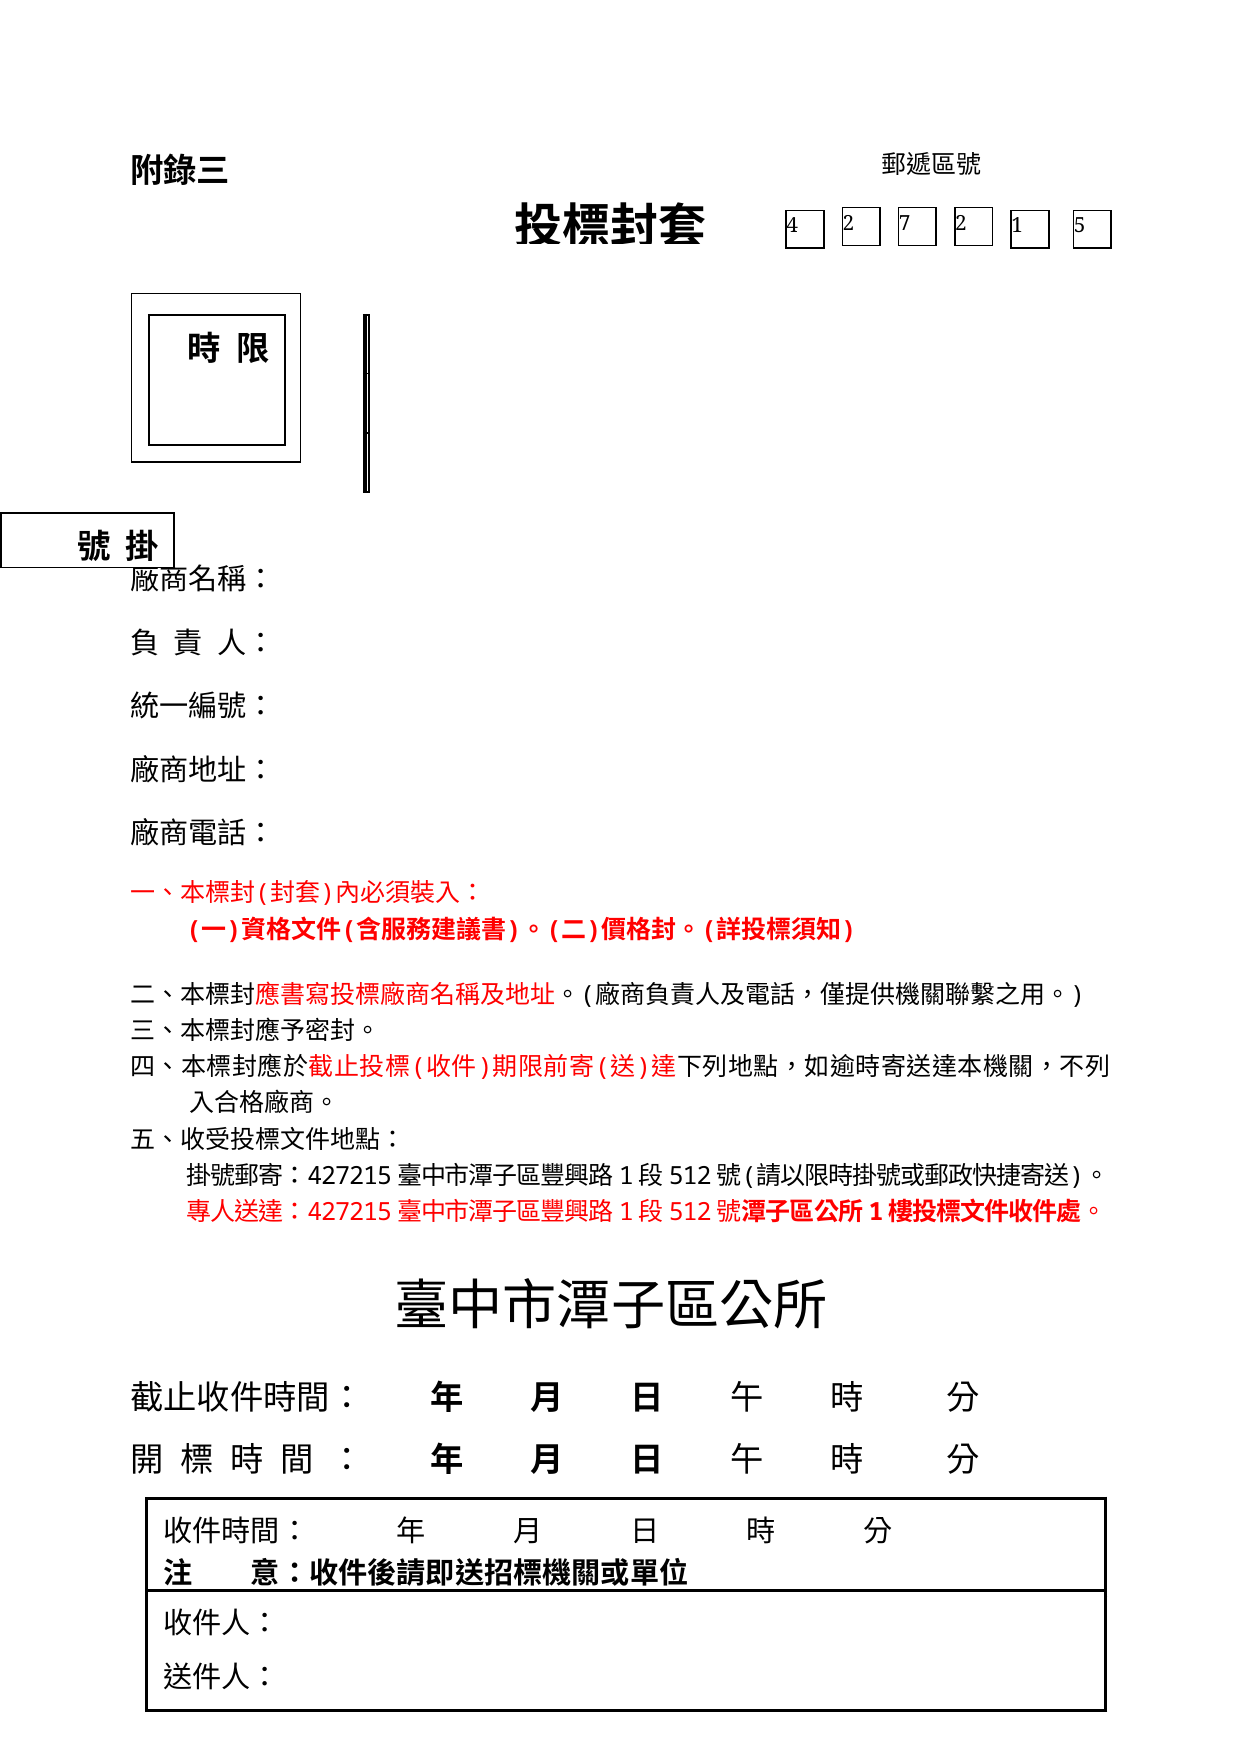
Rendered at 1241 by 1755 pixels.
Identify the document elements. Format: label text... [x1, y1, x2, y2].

text 廠商名稱： [130, 556, 1110, 598]
text 廠商電話： [130, 809, 1110, 852]
text 郵遞區號 [881, 154, 989, 179]
text 截止收件時間： 年 月 日 午 時 分 [130, 1353, 1110, 1415]
text 收件人： [163, 1599, 1089, 1642]
text 掛號郵寄：427215臺中市潭子區豐興路1段512號(請以限時掛號或郵政快捷寄送)。 [186, 1155, 1110, 1192]
text 投標封套 [514, 187, 725, 244]
text 注 意：收件後請即送招標機關或單位 [163, 1549, 1089, 1586]
text 一、本標封(封套)內必須裝入： [130, 873, 1110, 909]
text (一)資格文件(含服務建議書)。(二)價格封。(詳投標須知) [186, 909, 1110, 945]
text 送件人： [163, 1654, 1089, 1696]
text 限 時 [180, 331, 277, 429]
text 開 標 時 間 ： 年 月 日 午 時 分 [130, 1415, 1110, 1478]
text 收件時間： 年 月 日 時 分 [163, 1507, 1089, 1549]
text 附錄三 [130, 126, 1110, 251]
text 廠商地址： [130, 746, 1110, 788]
text 負 責 人： [130, 619, 1110, 661]
text 統一編號： [130, 683, 1110, 725]
text 掛 [118, 528, 166, 552]
text 號 [69, 528, 118, 552]
text 臺中市潭子區公所 [111, 1228, 1110, 1353]
text 專人送達：427215臺中市潭子區豐興路1段512號潭子區公所1樓投標文件收件處。 [186, 1192, 1110, 1228]
text 五、收受投標文件地點： [130, 1119, 1110, 1155]
text 二、本標封應書寫投標廠商名稱及地址。(廠商負責人及電話，僅提供機關聯繫之用。) [130, 974, 1110, 1010]
text 三、本標封應予密封。 [130, 1010, 1110, 1047]
text 四、本標封應於截止投標(收件)期限前寄(送)達下列地點，如逾時寄送達本機關，不列入合格廠商。 [130, 1047, 1110, 1119]
